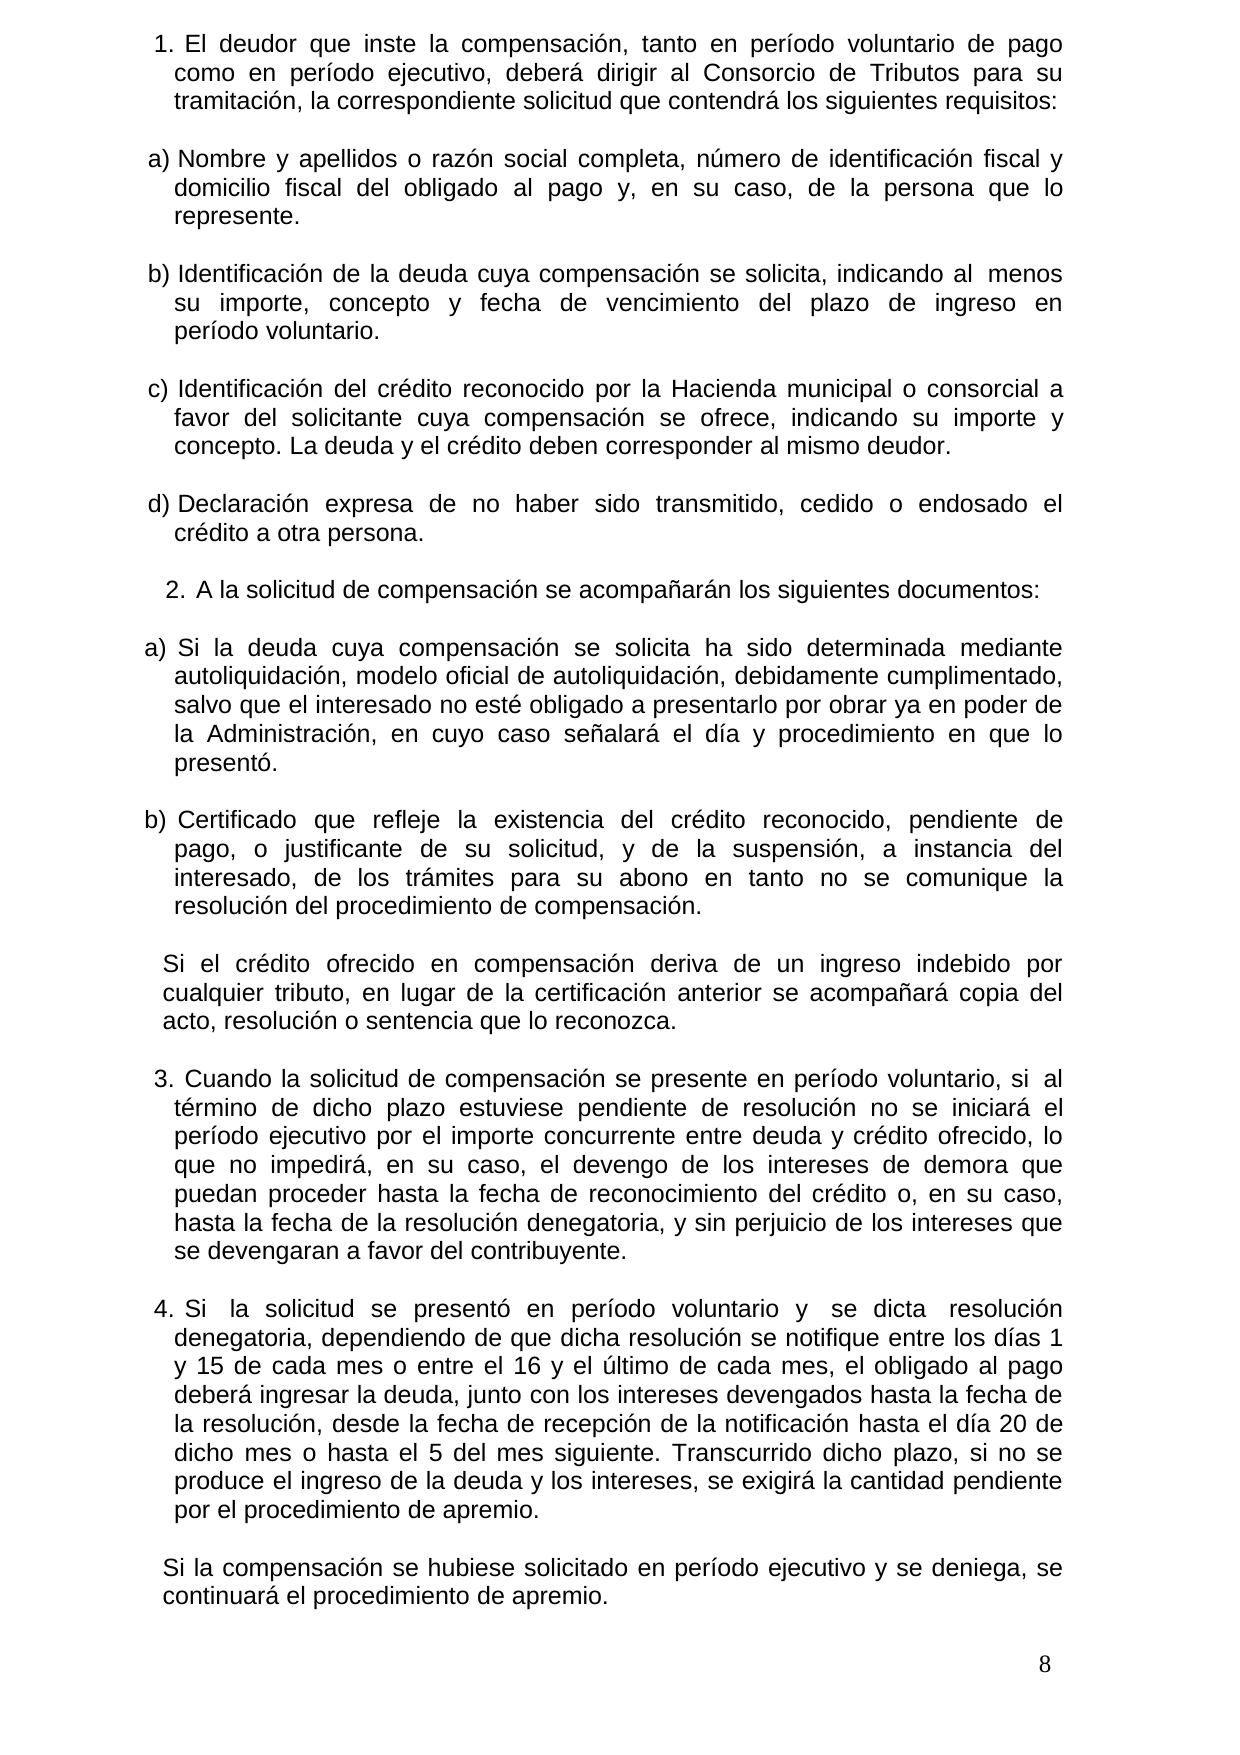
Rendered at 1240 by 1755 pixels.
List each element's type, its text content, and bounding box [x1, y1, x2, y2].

list Nombre y apellidos o razón social completa, número de identificación fiscal y domicilio fiscal del obligado al pago y, en su caso, de la persona que lo represente. [162, 144, 1063, 230]
list El deudor que inste la compensación, tanto en período voluntario de pago como en período ejecutivo, deberá dirigir al Consorcio de Tributos para su tramitación, la correspondiente solicitud que contendrá los siguientes requisitos: [162, 29, 1063, 115]
text Si la compensación se hubiese solicitado en período ejecutivo y se deniega, se continuará el procedimiento de apremio. [162, 1552, 1063, 1610]
list A la solicitud de compensación se acompañarán los siguientes documentos: [184, 575, 1075, 604]
list Identificación de la deuda cuya compensación se solicita, indicando al menos su importe, concepto y fecha de vencimiento del plazo de ingreso en período voluntario. [162, 259, 1063, 345]
list Cuando la solicitud de compensación se presente en período voluntario, si al término de dicho plazo estuviese pendiente de resolución no se iniciará el período ejecutivo por el importe concurrente entre deuda y crédito ofrecido, lo que no impedirá, en su caso, el devengo de los intereses de demora que puedan proceder hasta la fecha de reconocimiento del crédito o, en su caso, hasta la fecha de la resolución denegatoria, y sin perjuicio de los intereses que se devengaran a favor del contribuyente. [162, 1064, 1063, 1265]
list Declaración expresa de no haber sido transmitido, cedido o endosado el crédito a otra persona. [162, 489, 1063, 546]
list Si la solicitud se presentó en período voluntario y se dicta resolución denegatoria, dependiendo de que dicha resolución se notifique entre los días 1 y 15 de cada mes o entre el 16 y el último de cada mes, el obligado al pago deberá ingresar la deuda, junto con los intereses devengados hasta la fecha de la resolución, desde la fecha de recepción de la notificación hasta el día 20 de dicho mes o hasta el 5 del mes siguiente. Transcurrido dicho plazo, si no se produce el ingreso de la deuda y los intereses, se exigirá la cantidad pendiente por el procedimiento de apremio. [162, 1294, 1063, 1524]
list Certificado que refleje la existencia del crédito reconocido, pendiente de pago, o justificante de su solicitud, y de la suspensión, a instancia del interesado, de los trámites para su abono en tanto no se comunique la resolución del procedimiento de compensación. [162, 805, 1063, 920]
list Si la deuda cuya compensación se solicita ha sido determinada mediante autoliquidación, modelo oficial de autoliquidación, debidamente cumplimentado, salvo que el interesado no esté obligado a presentarlo por obrar ya en poder de la Administración, en cuyo caso señalará el día y procedimiento en que lo presentó. [162, 632, 1063, 776]
text Si el crédito ofrecido en compensación deriva de un ingreso indebido por cualquier tributo, en lugar de la certificación anterior se acompañará copia del acto, resolución o sentencia que lo reconozca. [162, 949, 1063, 1035]
list Identificación del crédito reconocido por la Hacienda municipal o consorcial a favor del solicitante cuya compensación se ofrece, indicando su importe y concepto. La deuda y el crédito deben corresponder al mismo deudor. [162, 374, 1063, 460]
